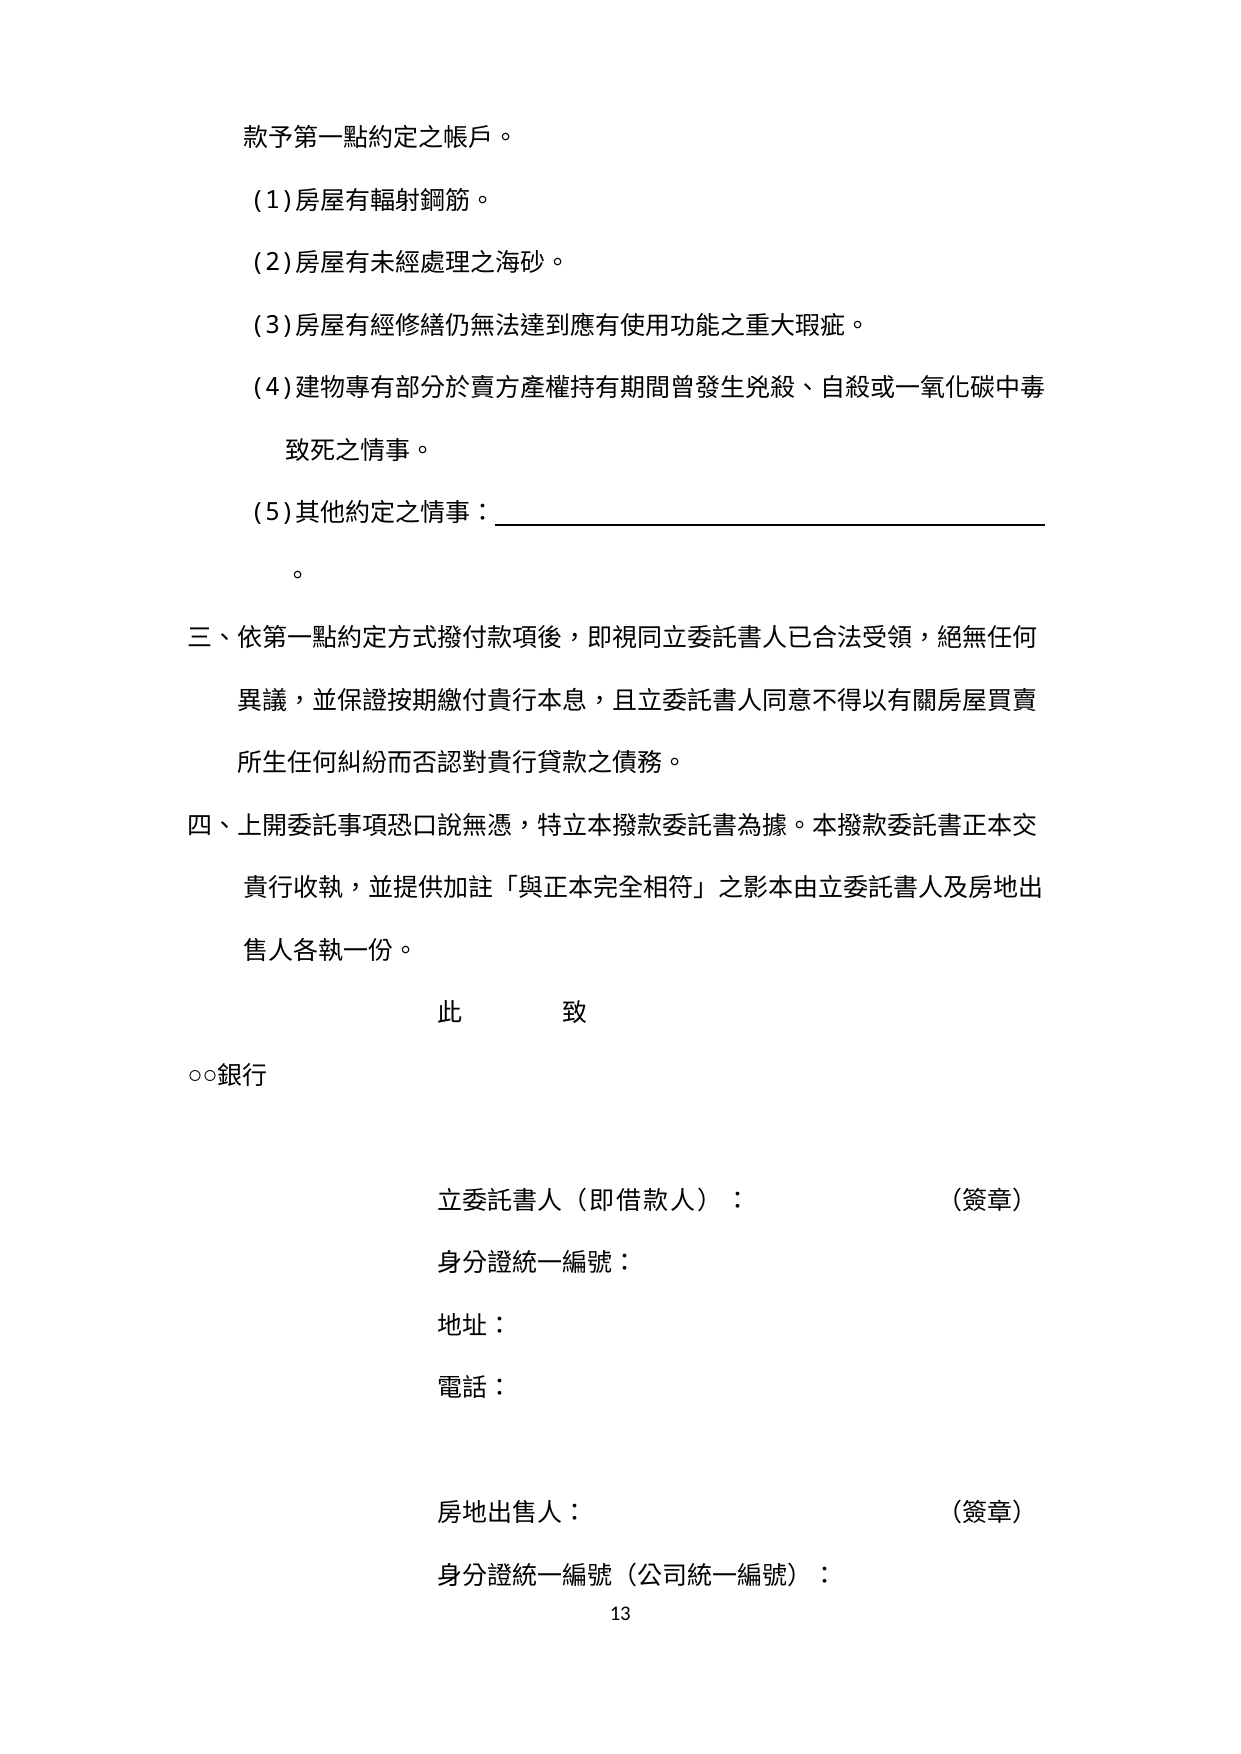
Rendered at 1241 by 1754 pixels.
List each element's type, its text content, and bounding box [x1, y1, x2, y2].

text (2)房屋有未經處理之海砂。 [250, 219, 1053, 282]
text 地址： [437, 1282, 1053, 1344]
text 身分證統一編號： [437, 1219, 1053, 1282]
text (5)其他約定之情事： 。 [250, 469, 1053, 594]
text 立委託書人（即借款人）： （簽章） [437, 1157, 1053, 1219]
text (1)房屋有輻射鋼筋。 [250, 157, 1053, 219]
text (4)建物專有部分於賣方產權持有期間曾發生兇殺、自殺或一氧化碳中毒致死之情事。 [250, 344, 1053, 469]
text 電話： [437, 1344, 1053, 1407]
text 身分證統一編號（公司統一編號）： [437, 1532, 1053, 1594]
text ○○銀行 [187, 1032, 1053, 1094]
text 房地出售人： （簽章） [437, 1469, 1053, 1532]
text 此 致 [387, 969, 1053, 1032]
text 款予第一點約定之帳戶。 [187, 94, 1053, 157]
text (3)房屋有經修繕仍無法達到應有使用功能之重大瑕疵。 [250, 282, 1053, 344]
text 三、依第一點約定方式撥付款項後，即視同立委託書人已合法受領，絕無任何異議，並保證按期繳付貴行本息，且立委託書人同意不得以有關房屋買賣所生任何糾紛而否認對貴行貸款之債務。 [187, 594, 1053, 782]
text 四、上開委託事項恐口說無憑，特立本撥款委託書為據。本撥款委託書正本交貴行收執，並提供加註「與正本完全相符」之影本由立委託書人及房地出售人各執一份。 [187, 782, 1053, 969]
